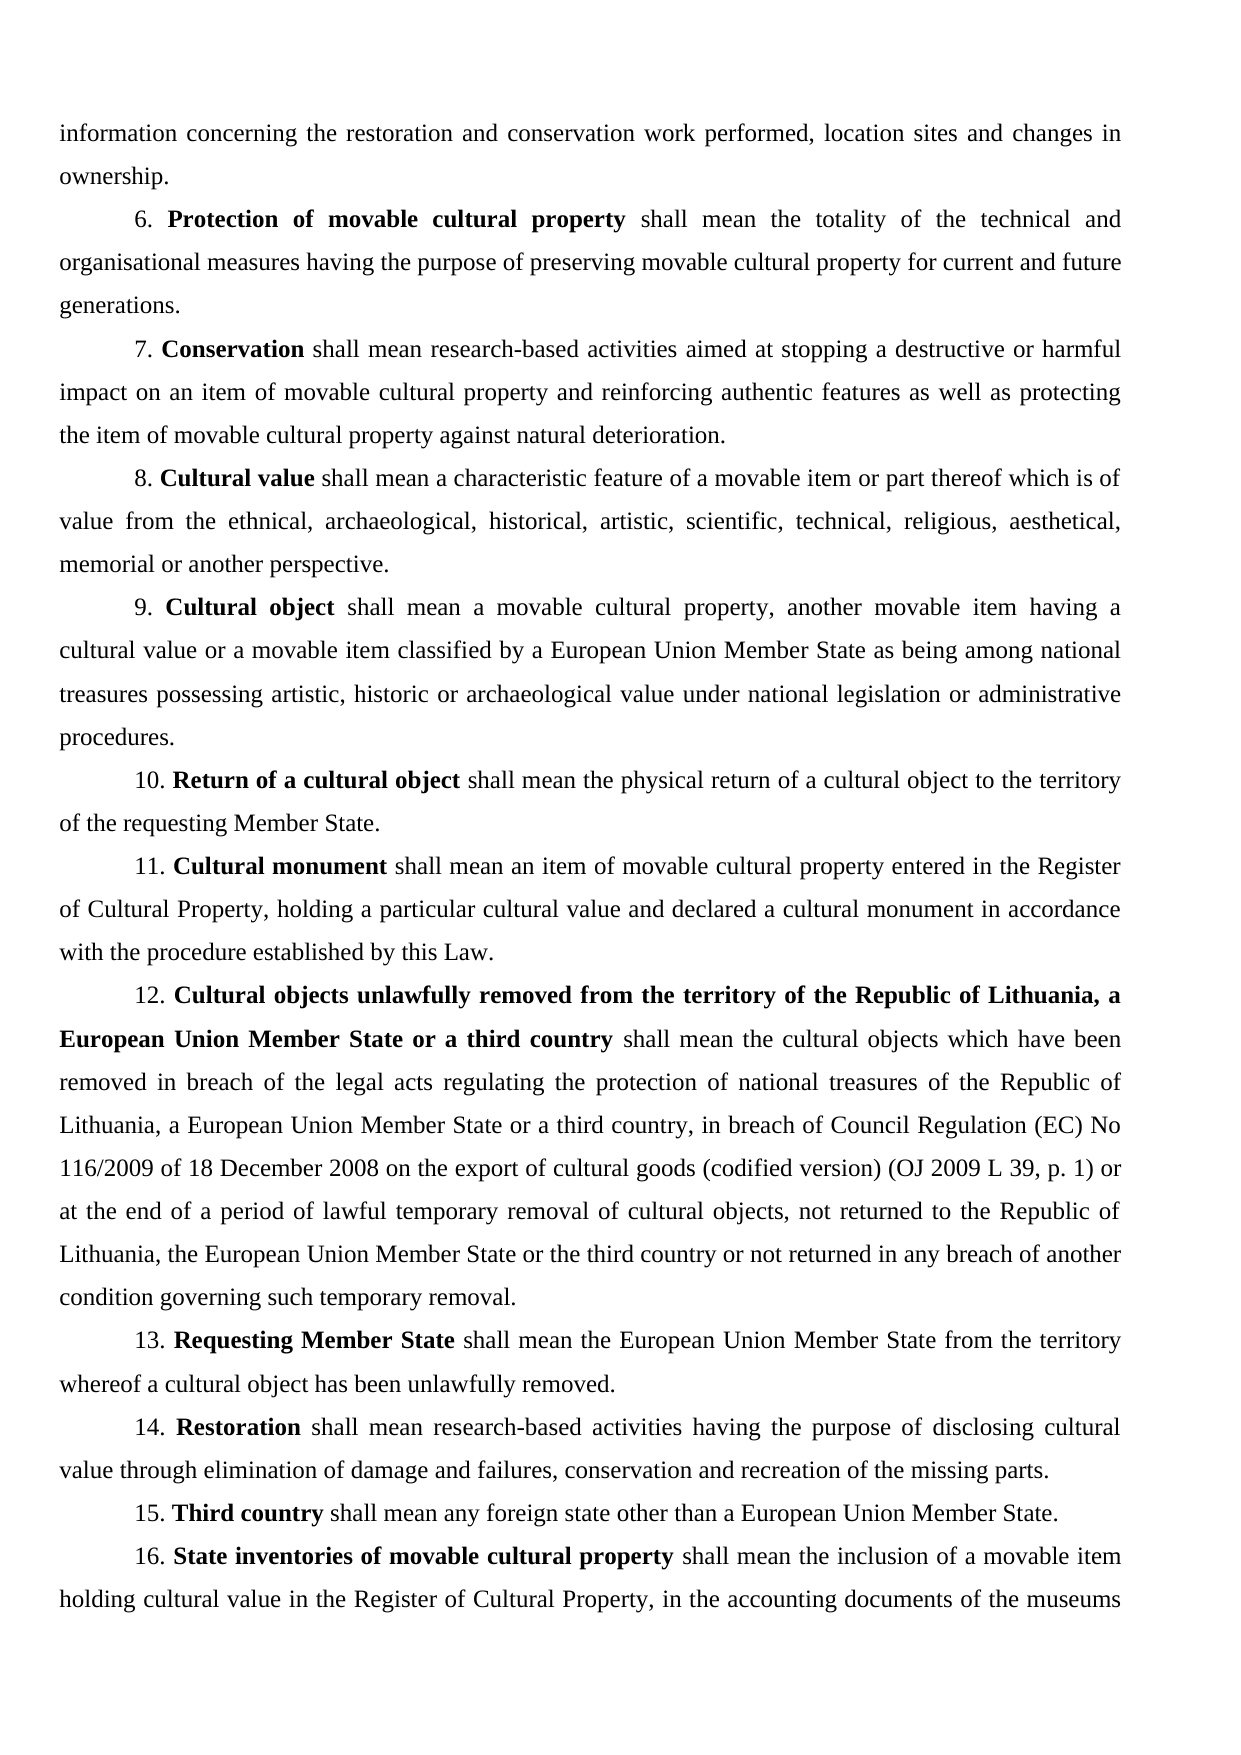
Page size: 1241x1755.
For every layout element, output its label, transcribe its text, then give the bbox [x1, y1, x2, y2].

text 13. Requesting Member State shall mean the European Union Member State from the territory whereof a cultural object has been unlawfully removed. [59, 1326, 1122, 1397]
text 12. Cultural objects unlawfully removed from the territory of the Republic of Lithuania, a European Union Member State or a third country shall mean the cultural objects which have been removed in breach of the legal acts regulating the protection of national treasures of the Republic of Lithuania, a European Union Member State or a third country, in breach of Council Regulation (EC) No 116/2009 of 18 December 2008 on the export of cultural goods (codified version) (OJ 2009 L 39, p. 1) or at the end of a period of lawful temporary removal of cultural objects, not returned to the Republic of Lithuania, the European Union Member State or the third country or not returned in any breach of another condition governing such temporary removal. [59, 981, 1122, 1311]
text information concerning the restoration and conservation work performed, location sites and changes in ownership. [59, 118, 1122, 190]
text 11. Cultural monument shall mean an item of movable cultural property entered in the Register of Cultural Property, holding a particular cultural value and declared a cultural monument in accordance with the procedure established by this Law. [59, 851, 1122, 966]
text 7. Conservation shall mean research-based activities aimed at stopping a destructive or harmful impact on an item of movable cultural property and reinforcing authentic features as well as protecting the item of movable cultural property against natural deterioration. [59, 334, 1122, 449]
text 9. Cultural object shall mean a movable cultural property, another movable item having a cultural value or a movable item classified by a European Union Member State as being among national treasures possessing artistic, historic or archaeological value under national legislation or administrative procedures. [59, 592, 1122, 751]
text 10. Return of a cultural object shall mean the physical return of a cultural object to the territory of the requesting Member State. [59, 765, 1122, 837]
text 14. Restoration shall mean research-based activities having the purpose of disclosing cultural value through elimination of damage and failures, conservation and recreation of the missing parts. [59, 1412, 1122, 1484]
text 8. Cultural value shall mean a characteristic feature of a movable item or part thereof which is of value from the ethnical, archaeological, historical, artistic, scientific, technical, religious, aesthetical, memorial or another perspective. [59, 463, 1122, 578]
text 16. State inventories of movable cultural property shall mean the inclusion of a movable item holding cultural value in the Register of Cultural Property, in the accounting documents of the museums [59, 1541, 1122, 1613]
text 15. Third country shall mean any foreign state other than a European Union Member State. [59, 1498, 1122, 1527]
text 6. Protection of movable cultural property shall mean the totality of the technical and organisational measures having the purpose of preserving movable cultural property for current and future generations. [59, 204, 1122, 319]
